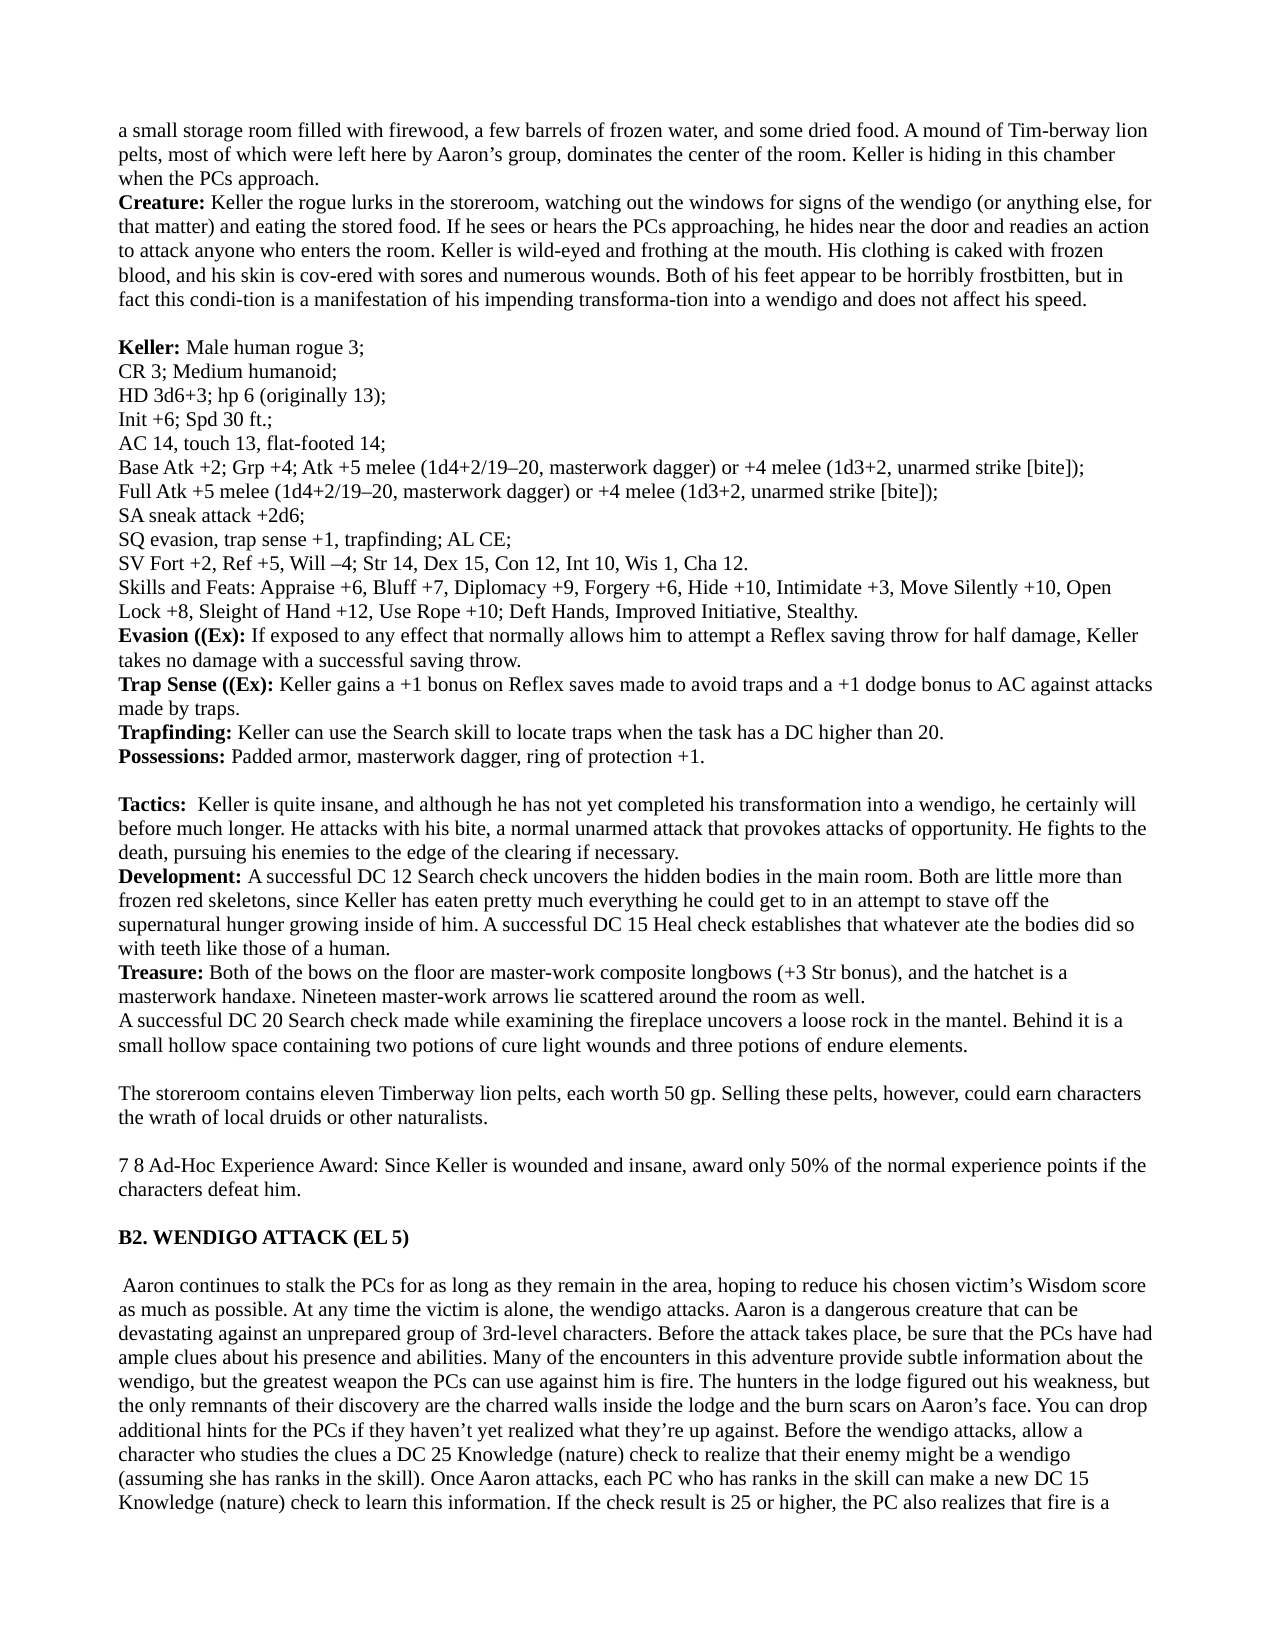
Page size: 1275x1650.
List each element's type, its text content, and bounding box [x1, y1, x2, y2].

text SQ evasion, trap sense +1, trapfinding; AL CE; [118, 527, 1157, 551]
text B2. WENDIGO ATTACK (EL 5) [118, 1225, 1157, 1249]
text Possessions: Padded armor, masterwork dagger, ring of protection +1. [118, 744, 1157, 768]
text CR 3; Medium humanoid; [118, 359, 1157, 383]
text Aaron continues to stalk the PCs for as long as they remain in the area, hoping to reduce his chosen victim’s Wisdom score as much as possible. At any time the victim is alone, the wendigo attacks. Aaron is a dangerous creature that can be devastating against an unprepared group of 3rd-level characters. Before the attack takes place, be sure that the PCs have had ample clues about his presence and abilities. Many of the encounters in this adventure provide subtle information about the wendigo, but the greatest weapon the PCs can use against him is fire. The hunters in the lodge figured out his weakness, but the only remnants of their discovery are the charred walls inside the lodge and the burn scars on Aaron’s face. You can drop additional hints for the PCs if they haven’t yet realized what they’re up against. Before the wendigo attacks, allow a character who studies the clues a DC 25 Knowledge (nature) check to realize that their enemy might be a wendigo (assuming she has ranks in the skill). Once Aaron attacks, each PC who has ranks in the skill can make a new DC 15 Knowledge (nature) check to learn this information. If the check result is 25 or higher, the PC also realizes that fire is a [118, 1273, 1157, 1514]
text Full Atk +5 melee (1d4+2/19–20, masterwork dagger) or +4 melee (1d3+2, unarmed strike [bite]); [118, 479, 1157, 503]
text Skills and Feats: Appraise +6, Bluff +7, Diplomacy +9, Forgery +6, Hide +10, Intimidate +3, Move Silently +10, Open Lock +8, Sleight of Hand +12, Use Rope +10; Deft Hands, Improved Initiative, Stealthy. [118, 575, 1157, 623]
text The storeroom contains eleven Timberway lion pelts, each worth 50 gp. Selling these pelts, however, could earn characters the wrath of local druids or other naturalists. [118, 1081, 1157, 1129]
text A successful DC 20 Search check made while examining the fireplace uncovers a loose rock in the mantel. Behind it is a small hollow space containing two potions of cure light wounds and three potions of endure elements. [118, 1008, 1157, 1057]
text SA sneak attack +2d6; [118, 503, 1157, 527]
text Tactics: Keller is quite insane, and although he has not yet completed his transformation into a wendigo, he certainly will before much longer. He attacks with his bite, a normal unarmed attack that provokes attacks of opportunity. He fights to the death, pursuing his enemies to the edge of the clearing if necessary. [118, 792, 1157, 864]
text a small storage room filled with firewood, a few barrels of frozen water, and some dried food. A mound of Tim-berway lion pelts, most of which were left here by Aaron’s group, dominates the center of the room. Keller is hiding in this chamber when the PCs approach. [118, 118, 1157, 190]
text Creature: Keller the rogue lurks in the storeroom, watching out the windows for signs of the wendigo (or anything else, for that matter) and eating the stored food. If he sees or hears the PCs approaching, he hides near the door and readies an action to attack anyone who enters the room. Keller is wild-eyed and frothing at the mouth. His clothing is caked with frozen blood, and his skin is cov-ered with sores and numerous wounds. Both of his feet appear to be horribly frostbitten, but in fact this condi-tion is a manifestation of his impending transforma-tion into a wendigo and does not affect his speed. [118, 190, 1157, 311]
text HD 3d6+3; hp 6 (originally 13); [118, 383, 1157, 407]
text Trap Sense ((Ex): Keller gains a +1 bonus on Reflex saves made to avoid traps and a +1 dodge bonus to AC against attacks made by traps. [118, 672, 1157, 720]
text 7 8 Ad-Hoc Experience Award: Since Keller is wounded and insane, award only 50% of the normal experience points if the characters defeat him. [118, 1153, 1157, 1201]
text Base Atk +2; Grp +4; Atk +5 melee (1d4+2/19–20, masterwork dagger) or +4 melee (1d3+2, unarmed strike [bite]); [118, 455, 1157, 479]
text Trapfinding: Keller can use the Search skill to locate traps when the task has a DC higher than 20. [118, 720, 1157, 744]
text Init +6; Spd 30 ft.; [118, 407, 1157, 431]
text Treasure: Both of the bows on the floor are master-work composite longbows (+3 Str bonus), and the hatchet is a masterwork handaxe. Nineteen master-work arrows lie scattered around the room as well. [118, 960, 1157, 1008]
text Development: A successful DC 12 Search check uncovers the hidden bodies in the main room. Both are little more than frozen red skeletons, since Keller has eaten pretty much everything he could get to in an attempt to stave off the supernatural hunger growing inside of him. A successful DC 15 Heal check establishes that whatever ate the bodies did so with teeth like those of a human. [118, 864, 1157, 960]
text AC 14, touch 13, flat-footed 14; [118, 431, 1157, 455]
text SV Fort +2, Ref +5, Will –4; Str 14, Dex 15, Con 12, Int 10, Wis 1, Cha 12. [118, 551, 1157, 575]
text Keller: Male human rogue 3; [118, 335, 1157, 359]
text Evasion ((Ex): If exposed to any effect that normally allows him to attempt a Reflex saving throw for half damage, Keller takes no damage with a successful saving throw. [118, 623, 1157, 672]
